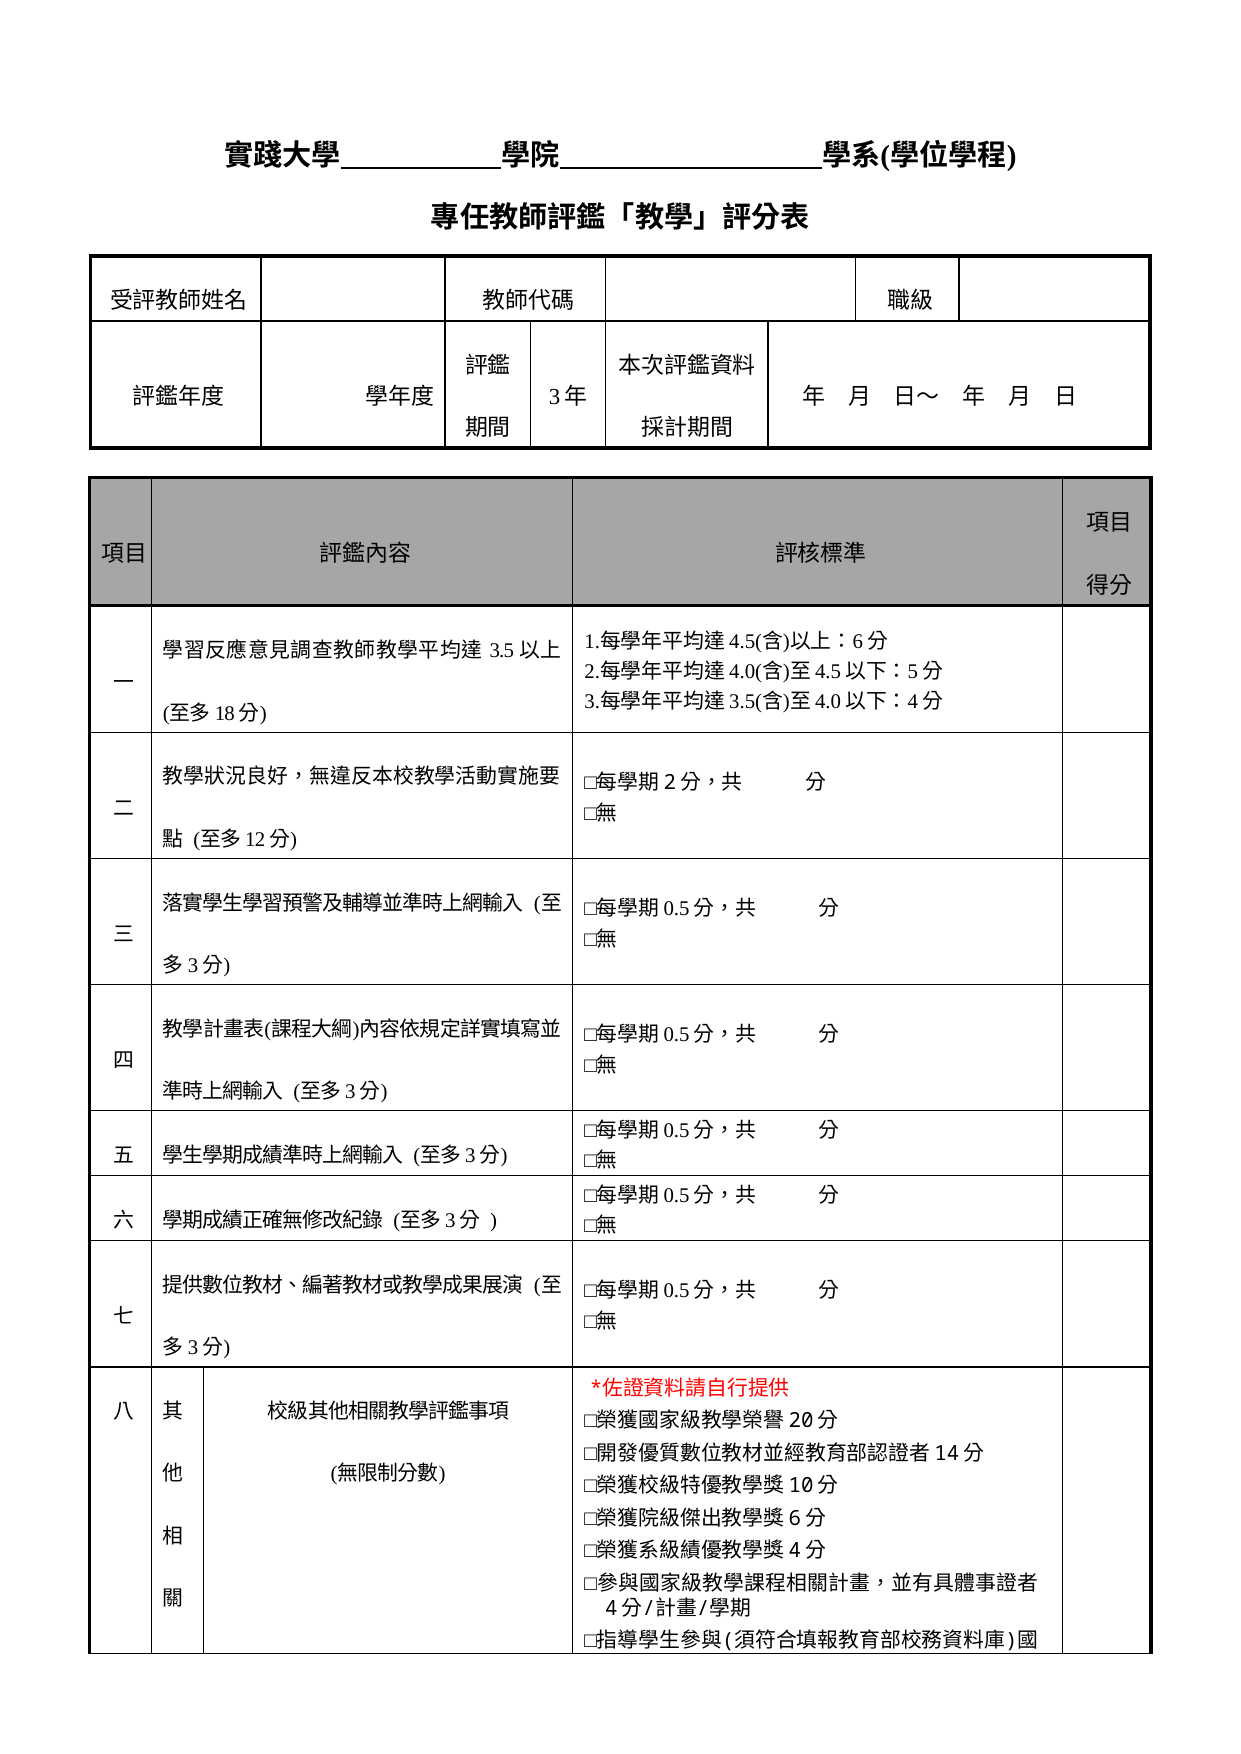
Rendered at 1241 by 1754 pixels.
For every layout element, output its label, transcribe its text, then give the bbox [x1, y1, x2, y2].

table_cell 七 [91, 1241, 151, 1366]
table_header 評鑑內容 [152, 479, 572, 604]
table_cell 評鑑 期間 [446, 322, 530, 446]
table_cell □每學期0.5分，共 分 □無 [573, 1241, 1062, 1366]
table_header 職級 [856, 258, 958, 320]
table_cell □每學期2分，共 分 □無 [573, 733, 1062, 858]
table_cell 年 月 日～ 年 月 日 [769, 322, 1148, 446]
text 實踐大學 學院 學系(學位學程) [89, 111, 1152, 173]
table_cell 學期成績正確無修改紀錄 (至多3分 ) [152, 1176, 572, 1240]
table_cell [1063, 859, 1149, 984]
table_cell [1063, 1111, 1149, 1175]
table_header [606, 258, 855, 320]
table_cell 學年度 [262, 322, 444, 446]
table_cell □每學期0.5分，共 分 □無 [573, 859, 1062, 984]
table_cell □每學期0.5分，共 分 □無 [573, 1111, 1062, 1175]
table_cell 四 [91, 985, 151, 1110]
table_cell 提供數位教材、編著教材或教學成果展演 (至多3分) [152, 1241, 572, 1366]
table_cell 校級其他相關教學評鑑事項 (無限制分數) [204, 1368, 572, 1652]
text 專任教師評鑑「教學」評分表 [89, 173, 1152, 236]
table_header [262, 258, 444, 320]
table_cell 一 [91, 607, 151, 732]
table_cell □每學期0.5分，共 分 □無 [573, 985, 1062, 1110]
table_cell 其他相關 [152, 1368, 203, 1652]
table_cell [1063, 1368, 1149, 1652]
table_cell [1063, 1176, 1149, 1240]
table_cell [1063, 733, 1149, 858]
table_header 評核標準 [573, 479, 1062, 604]
table_cell 3年 [531, 322, 605, 446]
table_cell 教學狀況良好，無違反本校教學活動實施要點 (至多12分) [152, 733, 572, 858]
table_header 受評教師姓名 [92, 258, 260, 320]
table_header 項目 得分 [1063, 479, 1149, 604]
table_cell 二 [91, 733, 151, 858]
table_header 教師代碼 [446, 258, 605, 320]
table_cell 本次評鑑資料 採計期間 [606, 322, 767, 446]
table_cell 學生學期成績準時上網輸入 (至多3分) [152, 1111, 572, 1175]
table_cell 六 [91, 1176, 151, 1240]
table_cell [1063, 1241, 1149, 1366]
table_header [960, 258, 1148, 320]
table_header 項目 [91, 479, 151, 604]
table_cell 八 [91, 1368, 151, 1652]
table_cell [1063, 985, 1149, 1110]
table_cell 評鑑年度 [92, 322, 260, 446]
table_cell [1063, 607, 1149, 732]
table_cell 教學計畫表(課程大綱)內容依規定詳實填寫並準時上網輸入 (至多3分) [152, 985, 572, 1110]
table_cell 1.每學年平均達4.5(含)以上：6分 2.每學年平均達4.0(含)至4.5以下：5分 3.每學年平均達3.5(含)至4.0以下：4分 [573, 607, 1062, 732]
table_cell *佐證資料請自行提供 □榮獲國家級教學榮譽20分 □開發優質數位教材並經教育部認證者14分 □榮獲校級特優教學獎10分 □榮獲院級傑出教學獎6分 □榮獲系級績優教學獎4分 □參與國家級教學課程相關計畫，並有具體事證者4分/計畫/學期 □指導學生參與(須符合填報教育部校務資料庫)國 [573, 1368, 1062, 1652]
table_cell 五 [91, 1111, 151, 1175]
table_cell □每學期0.5分，共 分 □無 [573, 1176, 1062, 1240]
table_cell 落實學生學習預警及輔導並準時上網輸入 (至多3分) [152, 859, 572, 984]
table_cell 三 [91, 859, 151, 984]
table_cell 學習反應意見調查教師教學平均達3.5以上 (至多18分) [152, 607, 572, 732]
